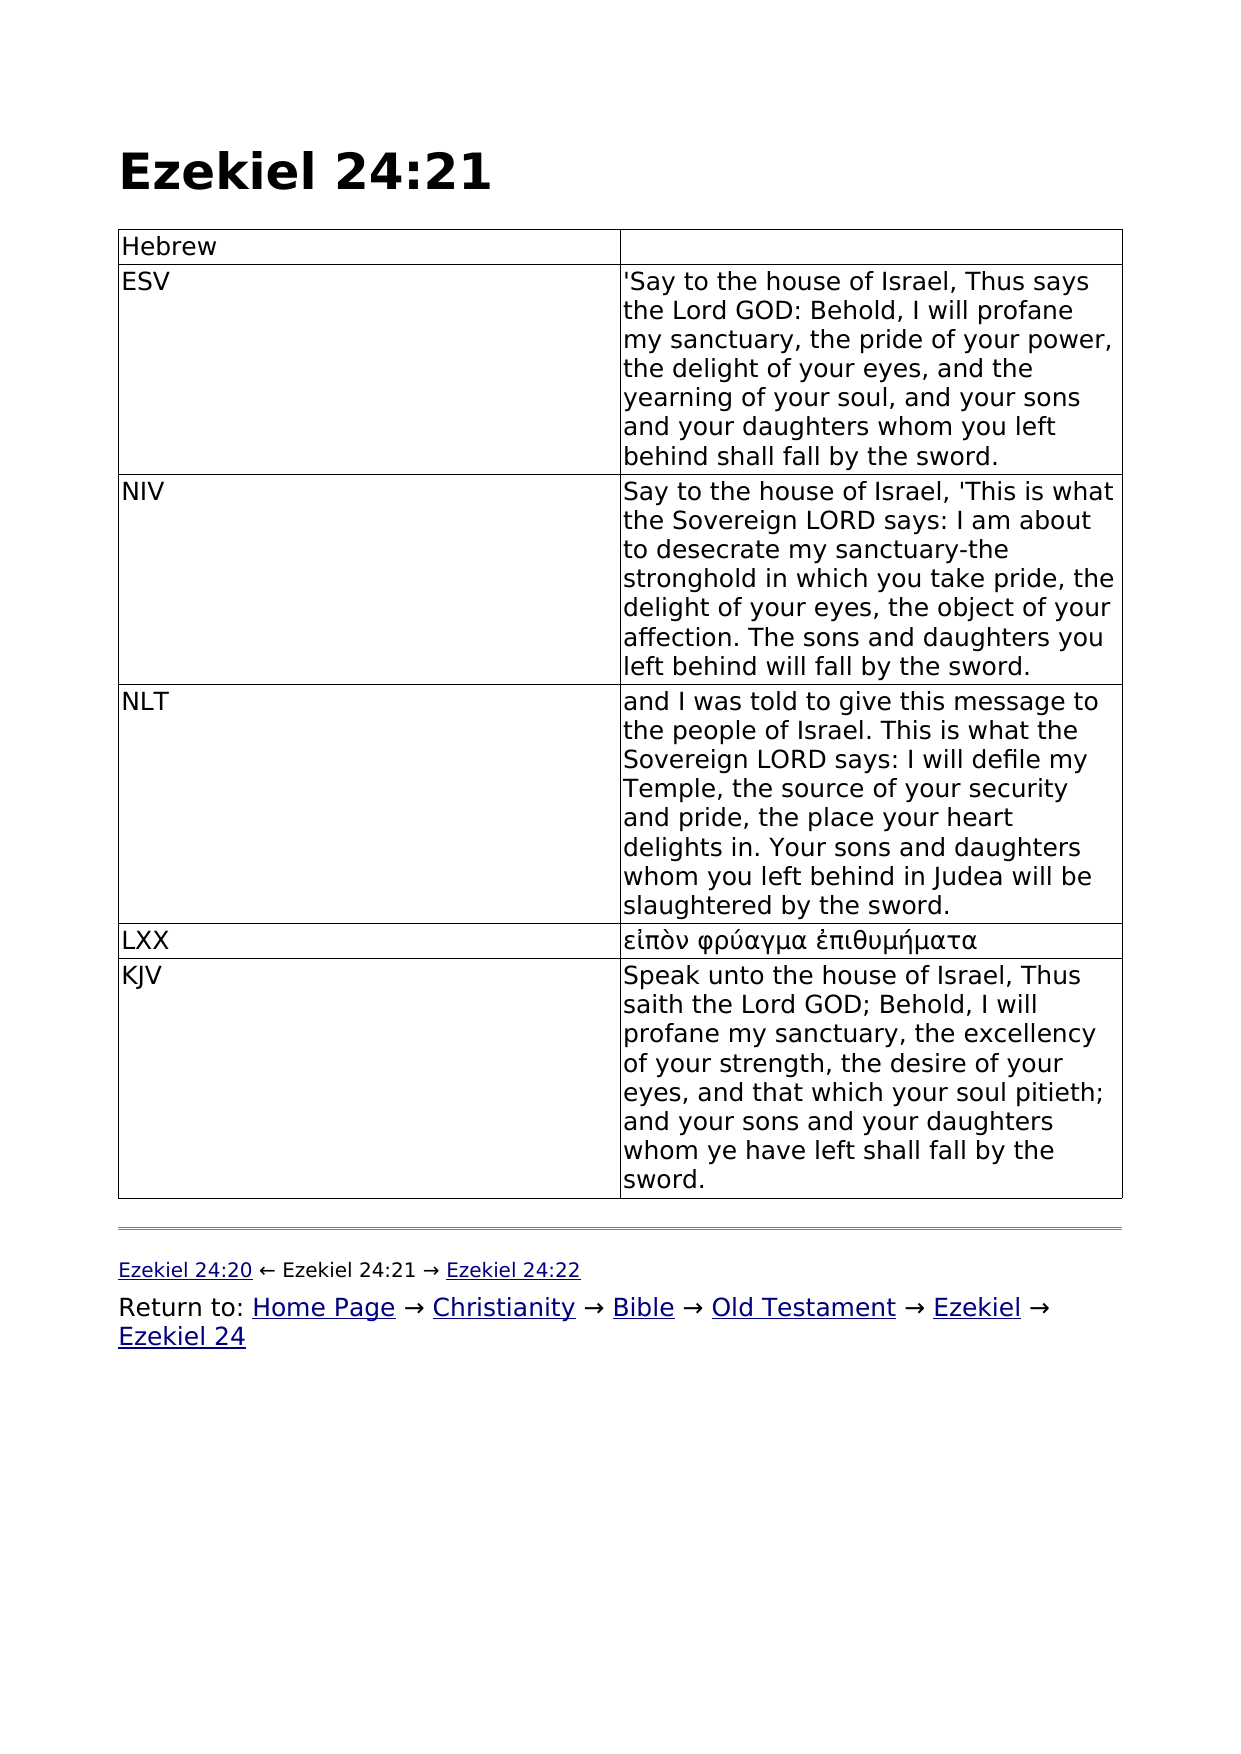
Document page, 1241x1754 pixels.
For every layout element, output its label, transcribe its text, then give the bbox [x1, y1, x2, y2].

table_cell Say to the house of Israel, 'This is what the Sovereign LORD says: I am about to desecrate my sanctuary-the stronghold in which you take pride, the delight of your eyes, the object of your affection. The sons and daughters you left behind will fall by the sword. [621, 475, 1122, 684]
table_cell εἰπὸν φρύαγμα ἐπιθυμήματα [621, 924, 1122, 958]
table_cell 'Say to the house of Israel, Thus says the Lord GOD: Behold, I will profane my sanctuary, the pride of your power, the delight of your eyes, and the yearning of your soul, and your sons and your daughters whom you left behind shall fall by the sword. [621, 265, 1122, 474]
table_cell KJV [119, 959, 620, 1198]
table_header Hebrew [119, 230, 620, 264]
table_cell NIV [119, 475, 620, 684]
table_cell and I was told to give this message to the people of Israel. This is what the Sovereign LORD says: I will defile my Temple, the source of your security and pride, the place your heart delights in. Your sons and daughters whom you left behind in Judea will be slaughtered by the sword. [621, 685, 1122, 923]
subtitle Ezekiel 24:21 [118, 143, 1122, 201]
text Ezekiel 24:20 ← Ezekiel 24:21 → Ezekiel 24:22 [118, 1259, 1122, 1293]
table_cell ESV [119, 265, 620, 474]
text Return to: Home Page → Christianity → Bible → Old Testament → Ezekiel → Ezekiel 24 [118, 1293, 1122, 1351]
table_cell LXX [119, 924, 620, 958]
table_cell NLT [119, 685, 620, 923]
table_cell Speak unto the house of Israel, Thus saith the Lord GOD; Behold, I will profane my sanctuary, the excellency of your strength, the desire of your eyes, and that which your soul pitieth; and your sons and your daughters whom ye have left shall fall by the sword. [621, 959, 1122, 1198]
table_header [621, 230, 1122, 264]
